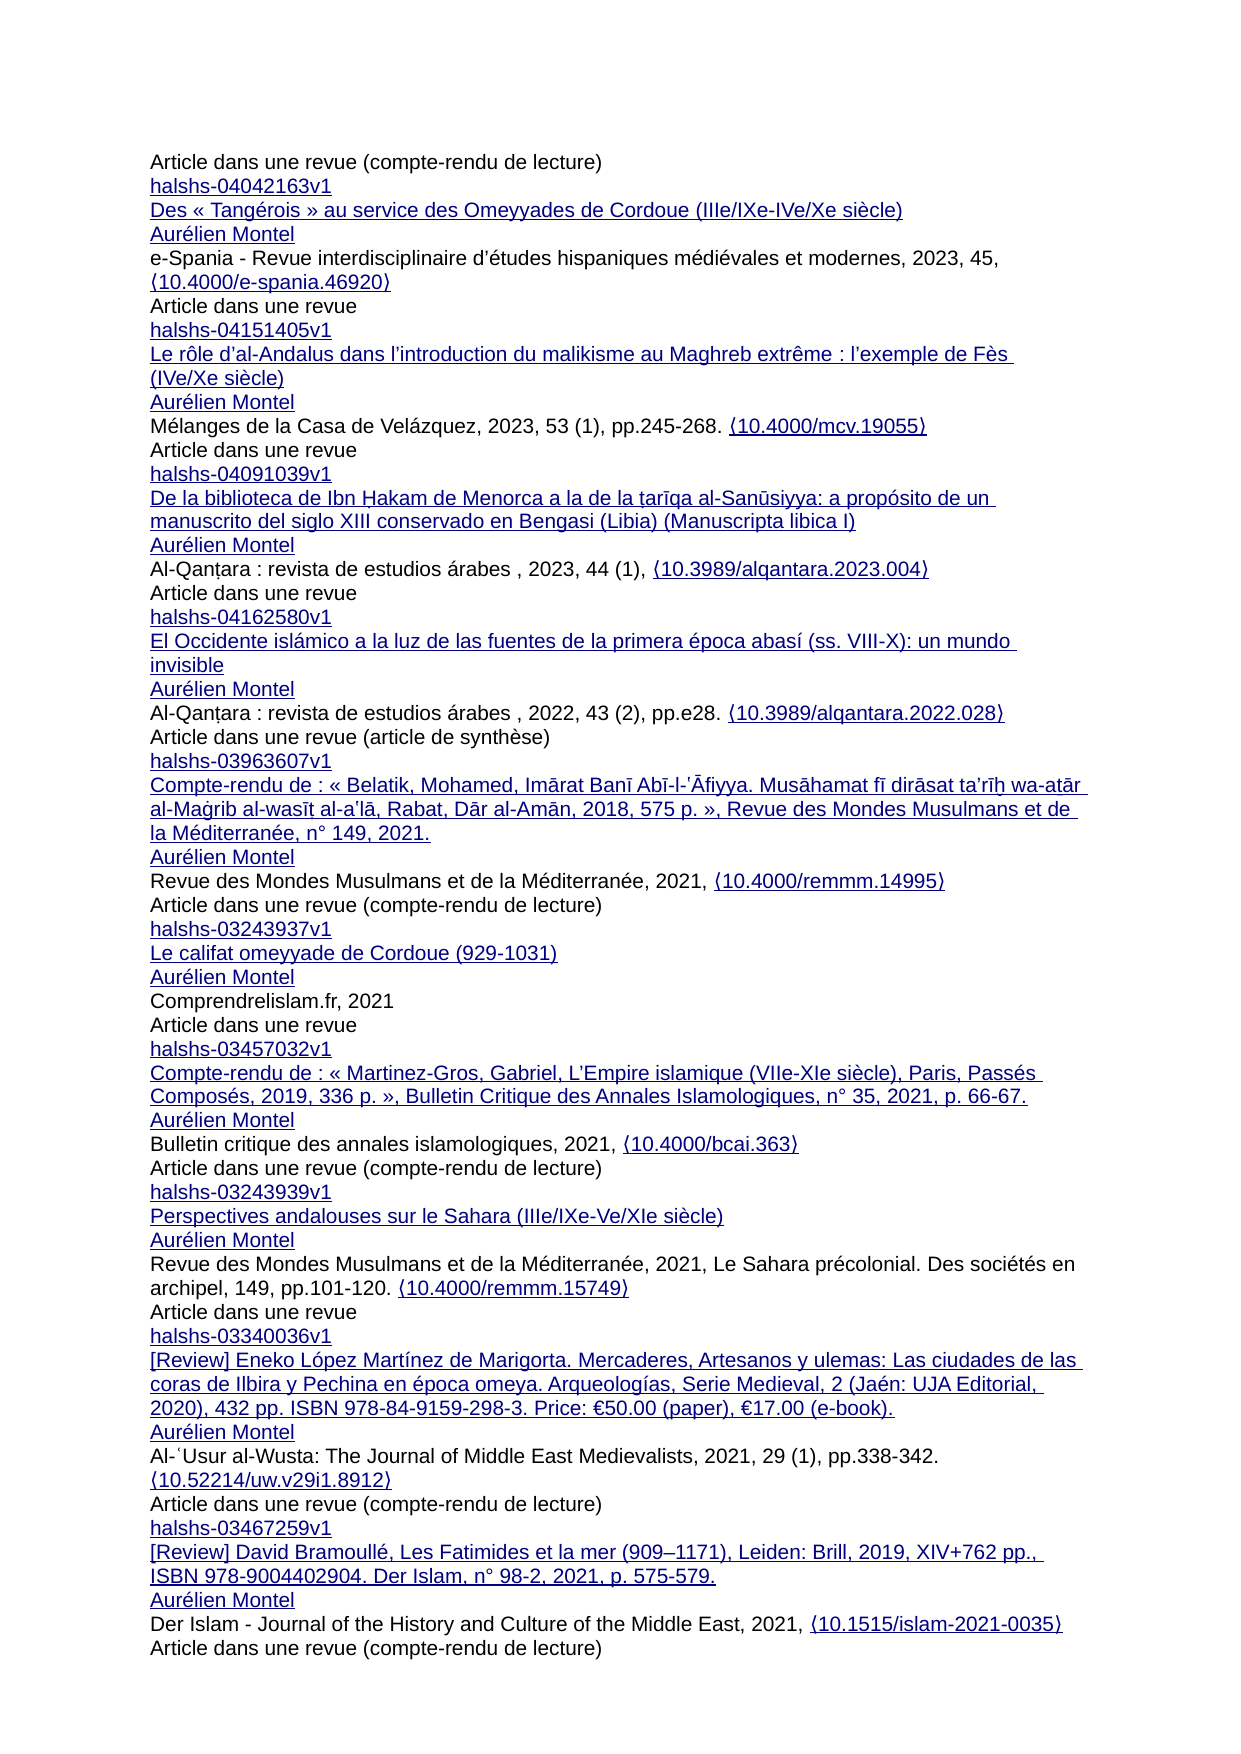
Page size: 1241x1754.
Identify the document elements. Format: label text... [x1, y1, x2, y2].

table_cell Le rôle d’al-Andalus dans l’introduction du malikisme au Maghreb extrême : l’exemple de Fès (IVe/Xe siècle) Aurélien Montel Mélanges de la Casa de Velázquez, 2023, 53 (1), pp.245-268. ⟨10.4000/mcv.19055⟩ Article dans une revue halshs-04091039v1 [150, 342, 1090, 485]
table_cell Compte-rendu de : « Martinez-Gros, Gabriel, L’Empire islamique (VIIe-XIe siècle), Paris, Passés Composés, 2019, 336 p. », Bulletin Critique des Annales Islamologiques, n° 35, 2021, p. 66-67. Aurélien Montel Bulletin critique des annales islamologiques, 2021, ⟨10.4000/bcai.363⟩ Article dans une revue (compte-rendu de lecture) halshs-03243939v1 [150, 1060, 1090, 1204]
table_cell De la biblioteca de Ibn Ḥakam de Menorca a la de la ṭarīqa al-Sanūsiyya: a propósito de un manuscrito del siglo XIII conservado en Bengasi (Libia) (Manuscripta libica I) Aurélien Montel Al-Qanṭara : revista de estudios árabes , 2023, 44 (1), ⟨10.3989/alqantara.2023.004⟩ Article dans une revue halshs-04162580v1 [150, 485, 1090, 629]
table_cell Article dans une revue (compte-rendu de lecture) halshs-04042163v1 [150, 150, 1090, 198]
table_cell Compte-rendu de : « Belatik, Mohamed, Imārat Banī Abī-l-ʽĀfiyya. Musāhamat fī dirāsat ta’rīḫ wa-aṯār al-Maġrib al-wasīṭ al-aʽlā, Rabat, Dār al-Amān, 2018, 575 p. », Revue des Mondes Musulmans et de la Méditerranée, n° 149, 2021. Aurélien Montel Revue des Mondes Musulmans et de la Méditerranée, 2021, ⟨10.4000/remmm.14995⟩ Article dans une revue (compte-rendu de lecture) halshs-03243937v1 [150, 773, 1090, 941]
table_cell Le califat omeyyade de Cordoue (929-1031) Aurélien Montel Comprendrelislam.fr, 2021 Article dans une revue halshs-03457032v1 [150, 941, 1090, 1060]
table_cell El Occidente islámico a la luz de las fuentes de la primera época abasí (ss. VIII-X): un mundo invisible Aurélien Montel Al-Qanṭara : revista de estudios árabes , 2022, 43 (2), pp.e28. ⟨10.3989/alqantara.2022.028⟩ Article dans une revue (article de synthèse) halshs-03963607v1 [150, 629, 1090, 773]
table_cell [Review] David Bramoullé, Les Fatimides et la mer (909‒1171), Leiden: Brill, 2019, XIV+762 pp., ISBN 978-9004402904. Der Islam, n° 98-2, 2021, p. 575-579. Aurélien Montel Der Islam - Journal of the History and Culture of the Middle East, 2021, ⟨10.1515/islam-2021-0035⟩ Article dans une revue (compte-rendu de lecture) [150, 1540, 1090, 1659]
table_cell [Review] Eneko López Martínez de Marigorta. Mercaderes, Artesanos y ulemas: Las ciudades de las coras de Ilbira y Pechina en época omeya. Arqueologías, Serie Medieval, 2 (Jaén: UJA Editorial, 2020), 432 pp. ISBN 978-84-9159-298-3. Price: €50.00 (paper), €17.00 (e-book). Aurélien Montel Al-ʿUsur al-Wusta: The Journal of Middle East Medievalists, 2021, 29 (1), pp.338-342. ⟨10.52214/uw.v29i1.8912⟩ Article dans une revue (compte-rendu de lecture) halshs-03467259v1 [150, 1348, 1090, 1539]
table_cell Perspectives andalouses sur le Sahara (IIIe/IXe-Ve/XIe siècle) Aurélien Montel Revue des Mondes Musulmans et de la Méditerranée, 2021, Le Sahara précolonial. Des sociétés en archipel, 149, pp.101-120. ⟨10.4000/remmm.15749⟩ Article dans une revue halshs-03340036v1 [150, 1204, 1090, 1348]
table_cell Des « Tangérois » au service des Omeyyades de Cordoue (IIIe/IXe-IVe/Xe siècle) Aurélien Montel e-Spania - Revue interdisciplinaire d’études hispaniques médiévales et modernes, 2023, 45, ⟨10.4000/e-spania.46920⟩ Article dans une revue halshs-04151405v1 [150, 198, 1090, 342]
